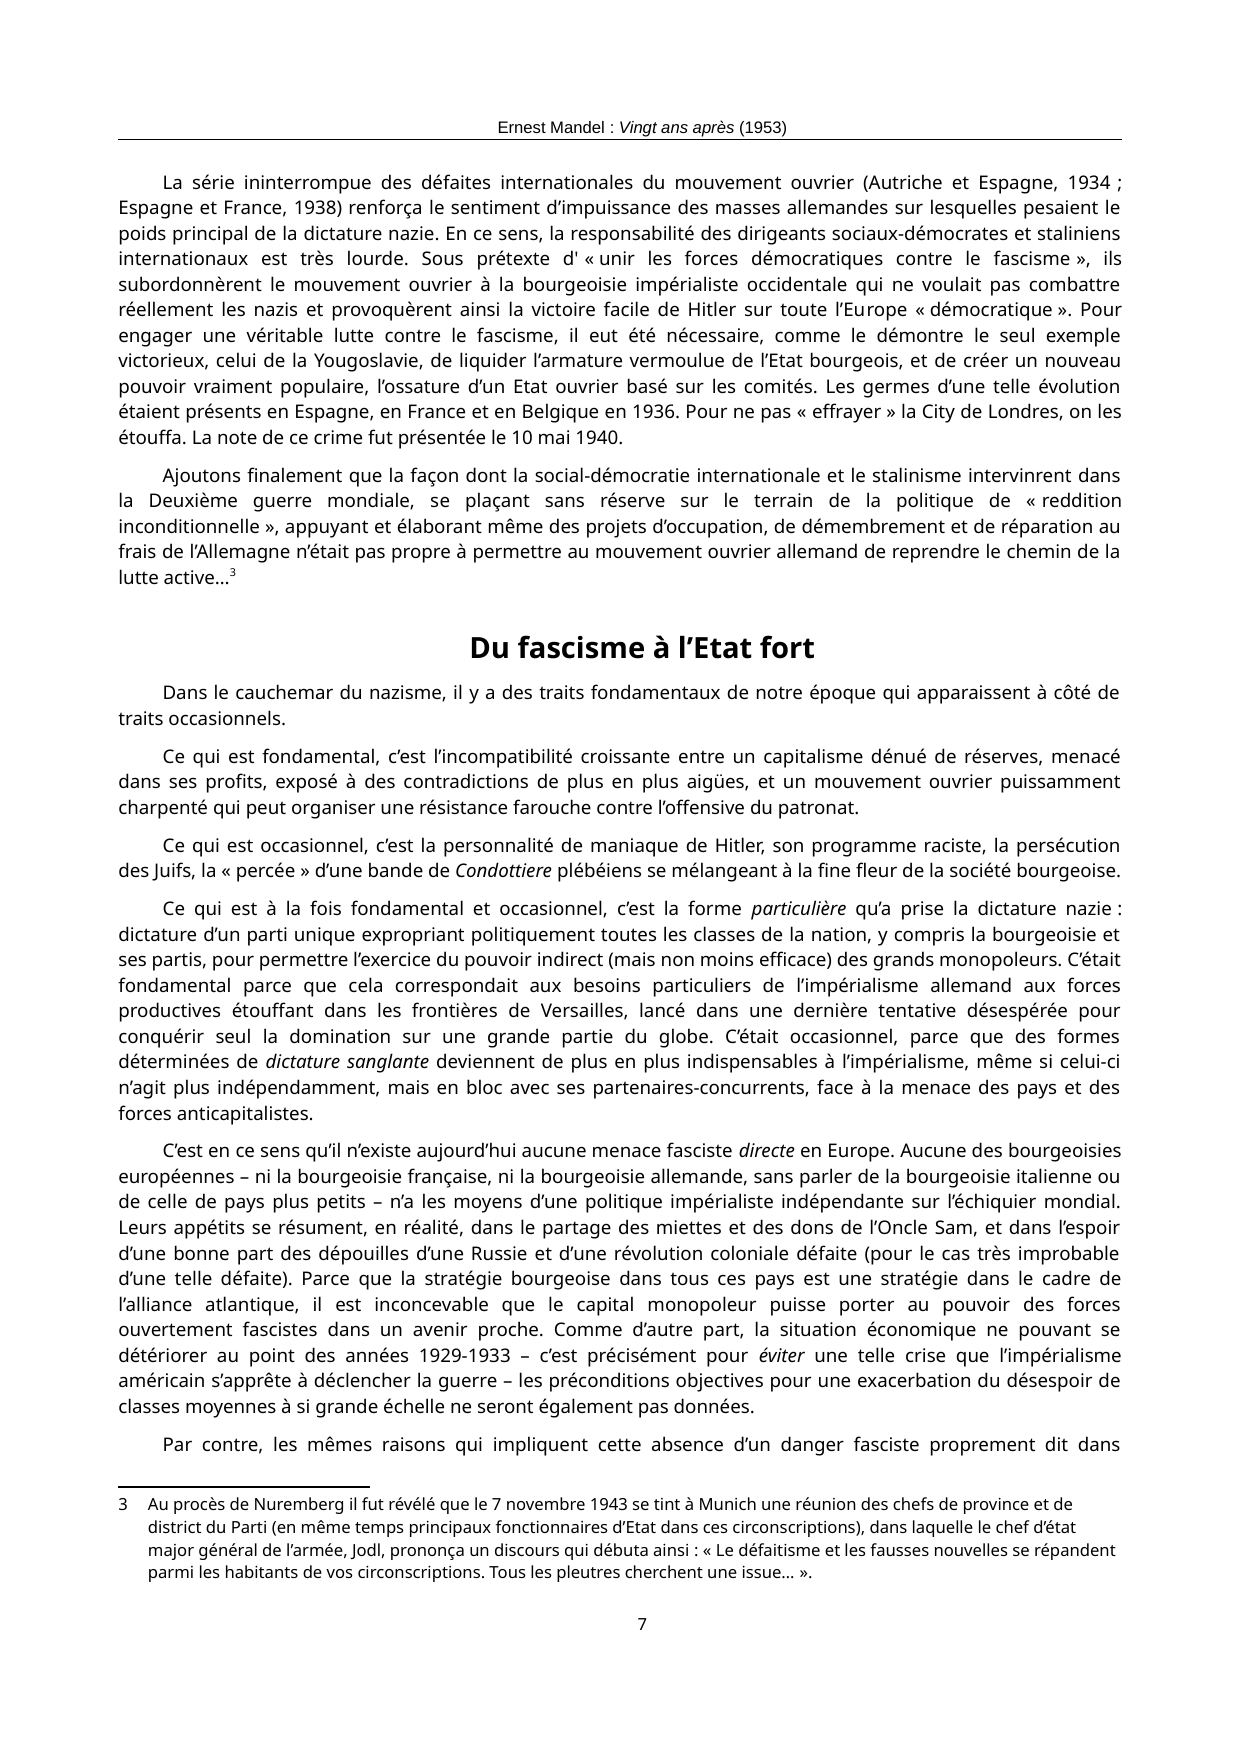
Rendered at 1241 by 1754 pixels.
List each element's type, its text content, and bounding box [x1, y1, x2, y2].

text Ajoutons finalement que la façon dont la social-démocratie internationale et le stalinisme intervinrent dans la Deuxième guerre mondiale, se plaçant sans réserve sur le terrain de la politique de « reddition inconditionnelle », appuyant et élaborant même des projets d’occupation, de démembrement et de réparation au frais de l’Allemagne n’était pas propre à permettre au mouvement ouvrier allemand de reprendre le chemin de la lutte active… [118, 462, 1122, 590]
text Ce qui est à la fois fondamental et occasionnel, c’est la forme particulière qu’a prise la dictature nazie : dictature d’un parti unique expropriant politiquement toutes les classes de la nation, y compris la bourgeoisie et ses partis, pour permettre l’exercice du pouvoir indirect (mais non moins efficace) des grands monopoleurs. C’était fondamental parce que cela correspondait aux besoins particuliers de l’impérialisme allemand aux forces productives étouffant dans les frontières de Versailles, lancé dans une dernière tentative désespérée pour conquérir seul la domination sur une grande partie du globe. C’était occasionnel, parce que des formes déterminées de dictature sanglante deviennent de plus en plus indispensables à l’impérialisme, même si celui-ci n’agit plus indépendamment, mais en bloc avec ses partenaires-concurrents, face à la menace des pays et des forces anticapitalistes. [118, 896, 1122, 1125]
text Dans le cauchemar du nazisme, il y a des traits fondamentaux de notre époque qui apparaissent à côté de traits occasionnels. [118, 679, 1122, 731]
subtitle Du fascisme à l’Etat fort [118, 627, 1122, 667]
text Ce qui est occasionnel, c’est la personnalité de maniaque de Hitler, son programme raciste, la persécution des Juifs, la « percée » d’une bande de Condottiere plébéiens se mélangeant à la fine fleur de la société bourgeoise. [118, 832, 1122, 883]
text C’est en ce sens qu’il n’existe aujourd’hui aucune menace fasciste directe en Europe. Aucune des bourgeoisies européennes – ni la bourgeoisie française, ni la bourgeoisie allemande, sans parler de la bourgeoisie italienne ou de celle de pays plus petits – n’a les moyens d’une politique impérialiste indépendante sur l’échiquier mondial. Leurs appétits se résument, en réalité, dans le partage des miettes et des dons de l’Oncle Sam, et dans l’espoir d’une bonne part des dépouilles d’une Russie et d’une révolution coloniale défaite (pour le cas très improbable d’une telle défaite). Parce que la stratégie bourgeoise dans tous ces pays est une stratégie dans le cadre de l’alliance atlantique, il est inconcevable que le capital monopoleur puisse porter au pouvoir des forces ouvertement fascistes dans un avenir proche. Comme d’autre part, la situation économique ne pouvant se détériorer au point des années 1929-1933 – c’est précisément pour éviter une telle crise que l’impérialisme américain s’apprête à déclencher la guerre – les préconditions objectives pour une exacerbation du désespoir de classes moyennes à si grande échelle ne seront également pas données. [118, 1138, 1122, 1418]
text La série ininterrompue des défaites internationales du mouvement ouvrier (Autriche et Espagne, 1934 ; Espagne et France, 1938) renforça le sentiment d’impuissance des masses allemandes sur lesquelles pesaient le poids principal de la dictature nazie. En ce sens, la responsabilité des dirigeants sociaux-démocrates et staliniens internationaux est très lourde. Sous prétexte d' « unir les forces démocratiques contre le fascisme », ils subordonnèrent le mouvement ouvrier à la bourgeoisie impérialiste occidentale qui ne voulait pas combattre réellement les nazis et provoquèrent ainsi la victoire facile de Hitler sur toute l’Europe « démocratique ». Pour engager une véritable lutte contre le fascisme, il eut été nécessaire, comme le démontre le seul exemple victorieux, celui de la Yougoslavie, de liquider l’armature vermoulue de l’Etat bourgeois, et de créer un nouveau pouvoir vraiment populaire, l’ossature d’un Etat ouvrier basé sur les comités. Les germes d’une telle évolution étaient présents en Espagne, en France et en Belgique en 1936. Pour ne pas « effrayer » la City de Londres, on les étouffa. La note de ce crime fut présentée le 10 mai 1940. [118, 169, 1122, 450]
text Au procès de Nuremberg il fut révélé que le 7 novembre 1943 se tint à Munich une réunion des chefs de province et de district du Parti (en même temps principaux fonctionnaires d’Etat dans ces circonscriptions), dans laquelle le chef d’état major général de l’armée, Jodl, prononça un discours qui débuta ainsi : « Le défaitisme et les fausses nouvelles se répandent parmi les habitants de vos circonscriptions. Tous les pleutres cherchent une issue… ». [118, 1493, 1122, 1583]
text Ce qui est fondamental, c’est l’incompatibilité croissante entre un capitalisme dénué de réserves, menacé dans ses profits, exposé à des contradictions de plus en plus aigües, et un mouvement ouvrier puissamment charpenté qui peut organiser une résistance farouche contre l’offensive du patronat. [118, 743, 1122, 819]
text Par contre, les mêmes raisons qui impliquent cette absence d’un danger fasciste proprement dit dans [118, 1431, 1122, 1457]
